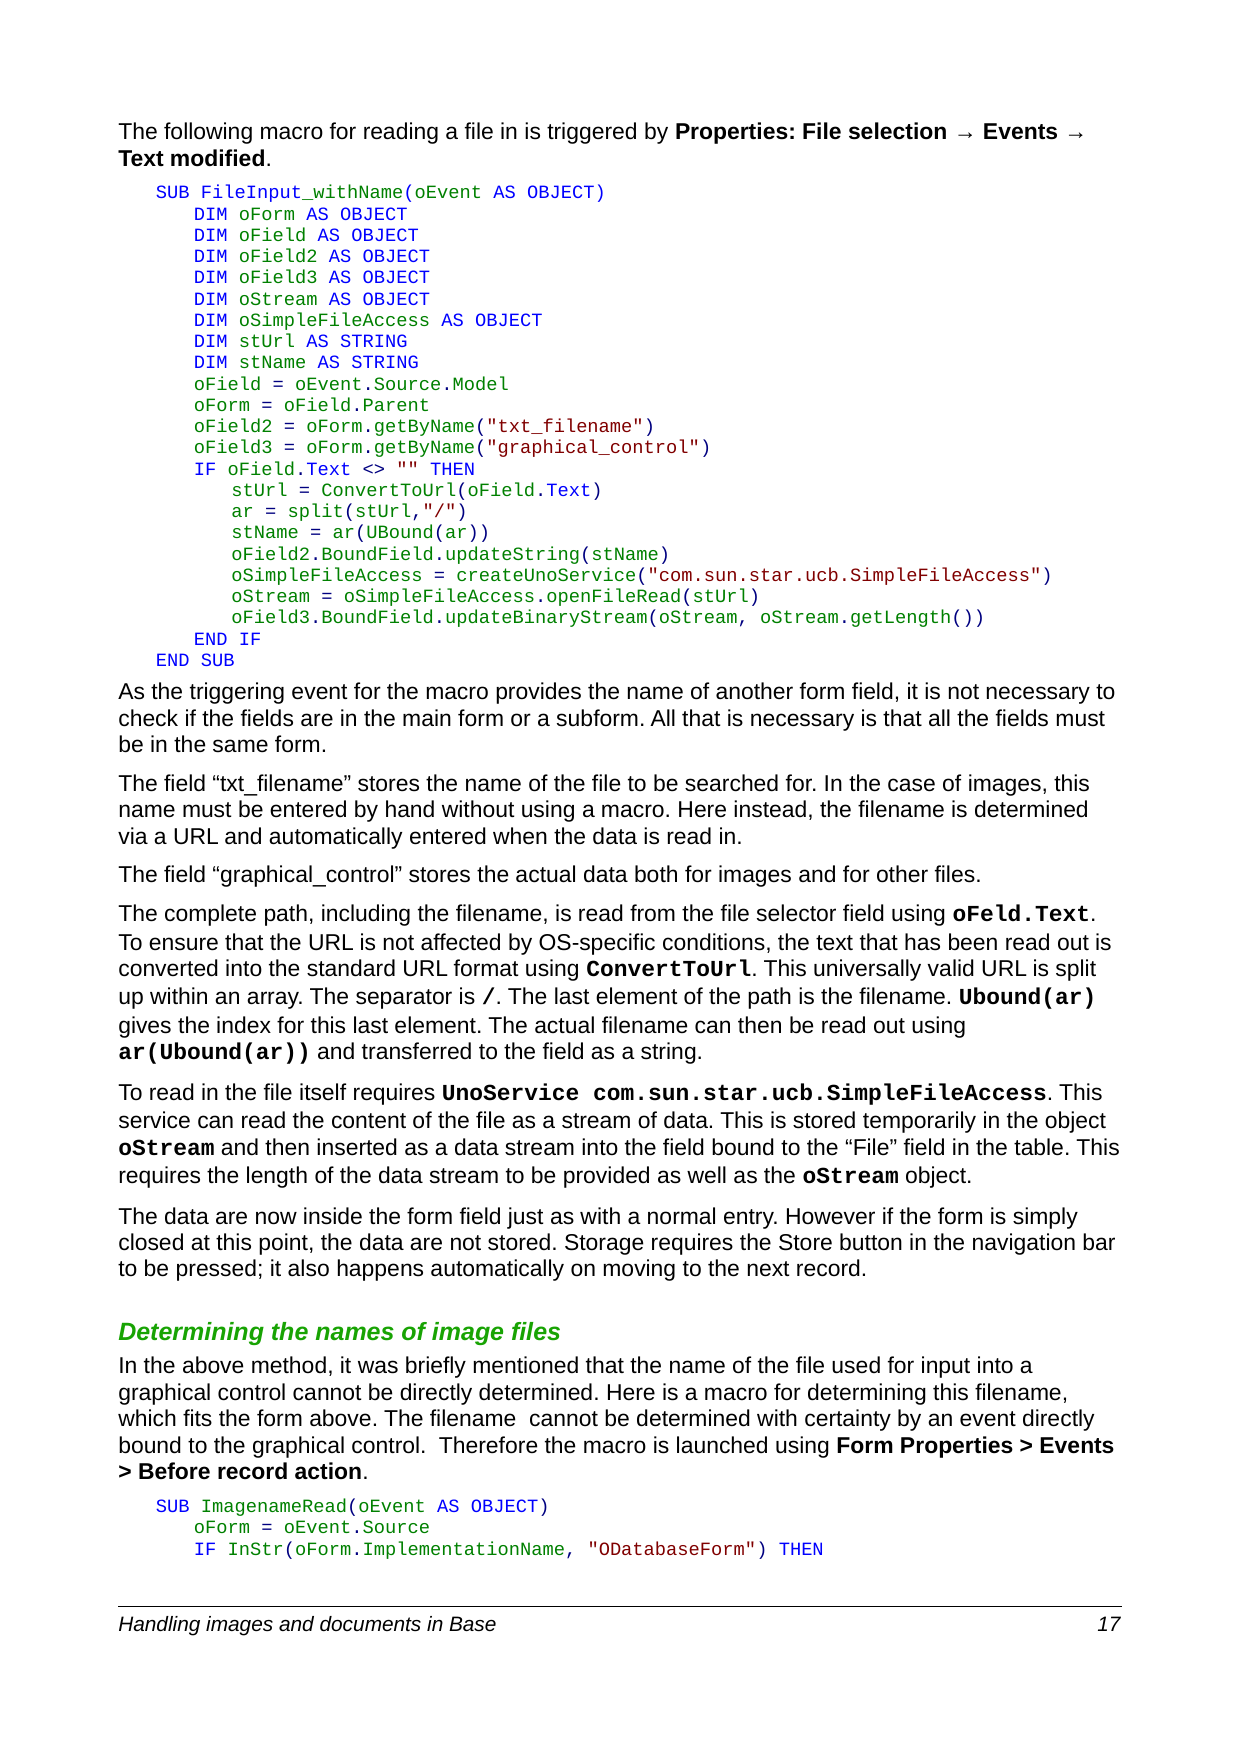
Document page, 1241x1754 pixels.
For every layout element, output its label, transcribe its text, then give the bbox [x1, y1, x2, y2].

text DIM oField3 AS OBJECT [156, 268, 1122, 289]
text The following macro for reading a file in is triggered by Properties: File selection → Events → Text modified. [118, 118, 1122, 171]
text DIM oField AS OBJECT [156, 226, 1122, 247]
text DIM oStream AS OBJECT [156, 289, 1122, 311]
text The field “txt_filename” stores the name of the file to be searched for. In the case of images, this name must be entered by hand without using a macro. Here instead, the filename is determined via a URL and automatically entered when the data is read in. [118, 770, 1122, 849]
text oField2 = oForm.getByName("txt_filename") [156, 417, 1122, 438]
text oField3 = oForm.getByName("graphical_control") [156, 438, 1122, 459]
text DIM stUrl AS STRING [156, 332, 1122, 353]
text oField = oEvent.Source.Model [156, 374, 1122, 396]
text oField2.BoundField.updateString(stName) [156, 544, 1122, 566]
text DIM stName AS STRING [156, 353, 1122, 374]
subtitle Determining the names of image files [118, 1317, 1122, 1346]
text oField3.BoundField.updateBinaryStream(oStream, oStream.getLength()) [156, 608, 1122, 629]
text END IF [156, 629, 1122, 651]
text oForm = oField.Parent [156, 396, 1122, 417]
text The field “graphical_control” stores the actual data both for images and for other files. [118, 861, 1122, 888]
text ar = split(stUrl,"/") [156, 502, 1122, 523]
text DIM oSimpleFileAccess AS OBJECT [156, 311, 1122, 332]
text As the triggering event for the macro provides the name of another form field, it is not necessary to check if the fields are in the main form or a subform. All that is necessary is that all the fields must be in the same form. [118, 678, 1122, 757]
text DIM oField2 AS OBJECT [156, 247, 1122, 268]
text DIM oForm AS OBJECT [156, 204, 1122, 226]
text SUB ImagenameRead(oEvent AS OBJECT) [156, 1497, 1122, 1518]
text IF InStr(oForm.ImplementationName, "ODatabaseForm") THEN [156, 1539, 1122, 1561]
text oForm = oEvent.Source [156, 1518, 1122, 1539]
text stName = ar(UBound(ar)) [156, 523, 1122, 544]
text To read in the file itself requires UnoService com.sun.star.ucb.SimpleFileAccess. This service can read the content of the file as a stream of data. This is stored temporarily in the object oStream and then inserted as a data stream into the field bound to the “File” field in the table. This requires the length of the data stream to be provided as well as the oStream object. [118, 1079, 1122, 1190]
text SUB FileInput_withName(oEvent AS OBJECT) [156, 183, 1122, 204]
text oSimpleFileAccess = createUnoService("com.sun.star.ucb.SimpleFileAccess") [156, 566, 1122, 587]
text In the above method, it was briefly mentioned that the name of the file used for input into a graphical control cannot be directly determined. Here is a macro for determining this filename, which fits the form above. The filename cannot be determined with certainty by an event directly bound to the graphical control. Therefore the macro is launched using Form Properties > Events > Before record action. [118, 1352, 1122, 1484]
text The complete path, including the filename, is read from the file selector field using oFeld.Text. To ensure that the URL is not affected by OS-specific conditions, the text that has been read out is converted into the standard URL format using ConvertToUrl. This universally valid URL is split up within an array. The separator is /. The last element of the path is the filename. Ubound(ar) gives the index for this last element. The actual filename can then be read out using ar(Ubound(ar)) and transferred to the field as a string. [118, 900, 1122, 1066]
text IF oField.Text <> "" THEN [156, 459, 1122, 481]
text The data are now inside the form field just as with a normal entry. However if the form is simply closed at this point, the data are not stored. Storage requires the Store button in the navigation bar to be pressed; it also happens automatically on moving to the next record. [118, 1203, 1122, 1282]
text oStream = oSimpleFileAccess.openFileRead(stUrl) [156, 587, 1122, 608]
text stUrl = ConvertToUrl(oField.Text) [156, 481, 1122, 502]
text END SUB [156, 651, 1122, 672]
